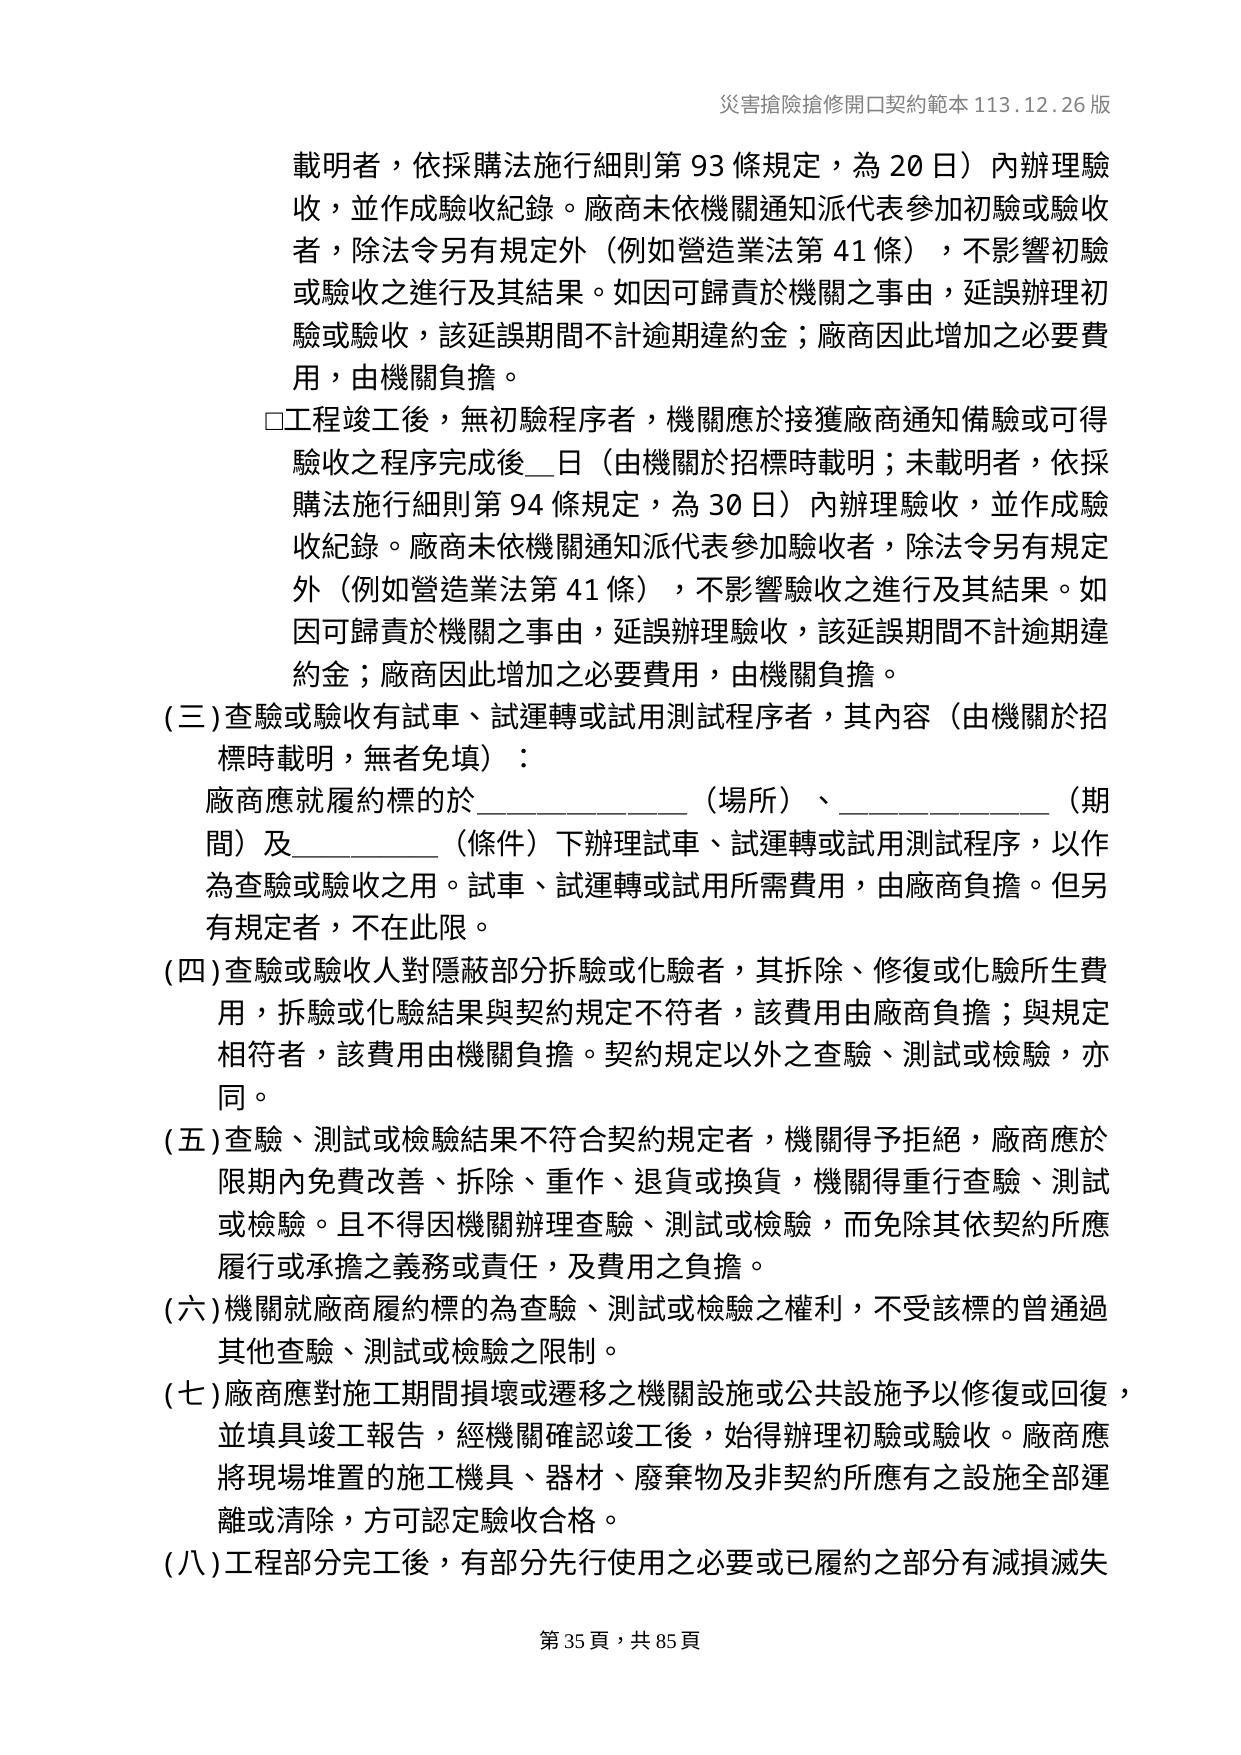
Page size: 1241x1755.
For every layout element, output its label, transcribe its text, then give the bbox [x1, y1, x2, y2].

text (七)廠商應對施工期間損壞或遷移之機關設施或公共設施予以修復或回復，並填具竣工報告，經機關確認竣工後，始得辦理初驗或驗收。廠商應將現場堆置的施工機具、器材、廢棄物及非契約所應有之設施全部運離或清除，方可認定驗收合格。 [159, 1370, 1110, 1540]
text (四)查驗或驗收人對隱蔽部分拆驗或化驗者，其拆除、修復或化驗所生費用，拆驗或化驗結果與契約規定不符者，該費用由廠商負擔；與規定相符者，該費用由機關負擔。契約規定以外之查驗、測試或檢驗，亦同。 [159, 947, 1110, 1116]
text □工程竣工後，無初驗程序者，機關應於接獲廠商通知備驗或可得驗收之程序完成後＿日（由機關於招標時載明；未載明者，依採購法施行細則第94條規定，為30日）內辦理驗收，並作成驗收紀錄。廠商未依機關通知派代表參加驗收者，除法令另有規定外（例如營造業法第41條），不影響驗收之進行及其結果。如因可歸責於機關之事由，延誤辦理驗收，該延誤期間不計逾期違約金；廠商因此增加之必要費用，由機關負擔。 [248, 397, 1110, 693]
text (三)查驗或驗收有試車、試運轉或試用測試程序者，其內容（由機關於招標時載明，無者免填）： [159, 693, 1110, 778]
text (六)機關就廠商履約標的為查驗、測試或檢驗之權利，不受該標的曾通過其他查驗、測試或檢驗之限制。 [159, 1286, 1110, 1370]
text (八)工程部分完工後，有部分先行使用之必要或已履約之部分有減損滅失 [159, 1540, 1110, 1582]
text (五)查驗、測試或檢驗結果不符合契約規定者，機關得予拒絕，廠商應於限期內免費改善、拆除、重作、退貨或換貨，機關得重行查驗、測試或檢驗。且不得因機關辦理查驗、測試或檢驗，而免除其依契約所應履行或承擔之義務或責任，及費用之負擔。 [159, 1116, 1110, 1286]
text 廠商應就履約標的於＿＿＿＿＿＿＿（場所）、＿＿＿＿＿＿＿（期間）及＿＿＿＿＿（條件）下辦理試車、試運轉或試用測試程序，以作為查驗或驗收之用。試車、試運轉或試用所需費用，由廠商負擔。但另有規定者，不在此限。 [205, 778, 1110, 947]
text 載明者，依採購法施行細則第93條規定，為20日）內辦理驗收，並作成驗收紀錄。廠商未依機關通知派代表參加初驗或驗收者，除法令另有規定外（例如營造業法第41條），不影響初驗或驗收之進行及其結果。如因可歸責於機關之事由，延誤辦理初驗或驗收，該延誤期間不計逾期違約金；廠商因此增加之必要費用，由機關負擔。 [248, 143, 1110, 397]
